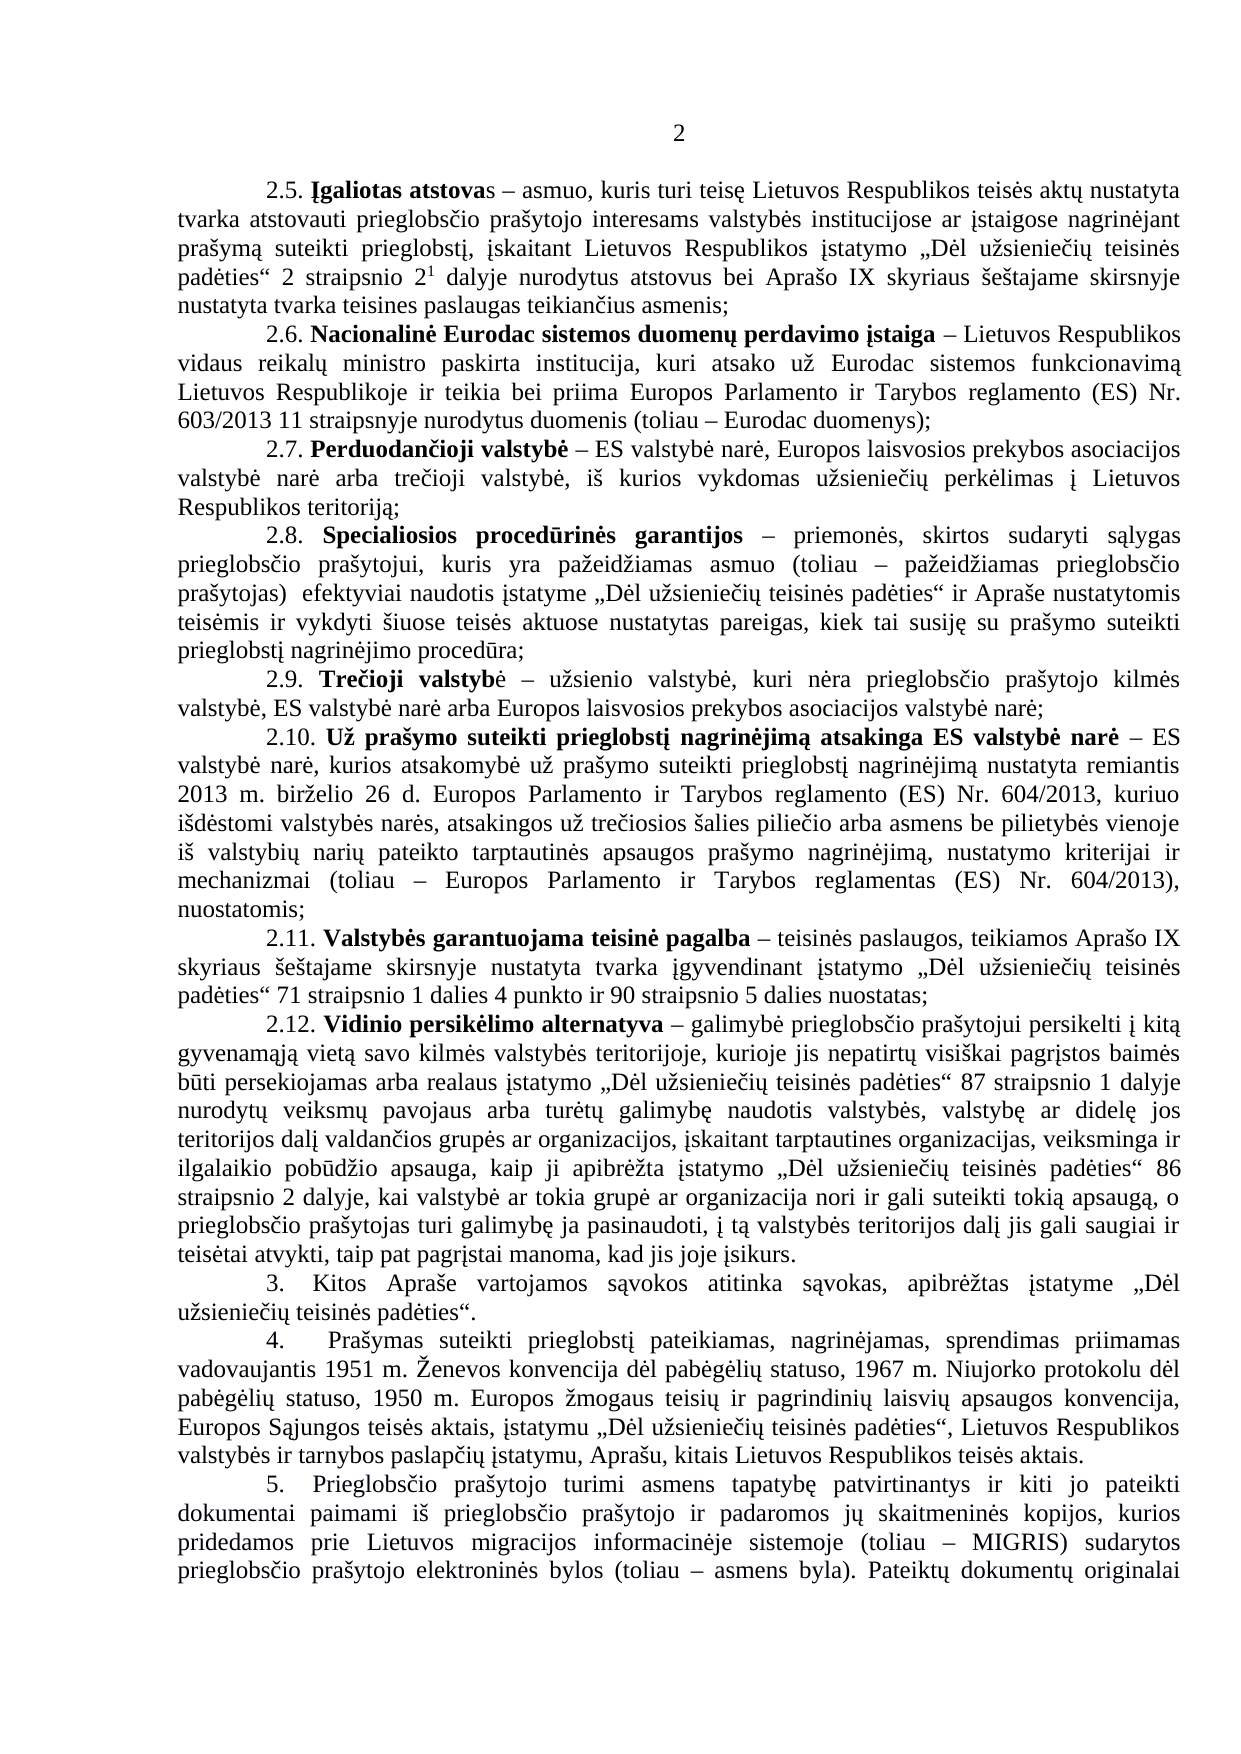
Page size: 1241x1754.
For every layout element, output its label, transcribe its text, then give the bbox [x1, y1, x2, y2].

text 5. Prieglobsčio prašytojo turimi asmens tapatybę patvirtinantys ir kiti jo pateikti dokumentai paimami iš prieglobsčio prašytojo ir padaromos jų skaitmeninės kopijos, kurios pridedamos prie Lietuvos migracijos informacinėje sistemoje (toliau – MIGRIS) sudarytos prieglobsčio prašytojo elektroninės bylos (toliau – asmens byla). Pateiktų dokumentų originalai [177, 1469, 1181, 1584]
text 2.5. Įgaliotas atstovas – asmuo, kuris turi teisę Lietuvos Respublikos teisės aktų nustatyta tvarka atstovauti prieglobsčio prašytojo interesams valstybės institucijose ar įstaigose nagrinėjant prašymą suteikti prieglobstį, įskaitant Lietuvos Respublikos įstatymo „Dėl užsieniečių teisinės padėties“ 2 straipsnio 21 dalyje nurodytus atstovus bei Aprašo IX skyriaus šeštajame skirsnyje nustatyta tvarka teisines paslaugas teikiančius asmenis; [177, 176, 1181, 319]
text 2.11. Valstybės garantuojama teisinė pagalba – teisinės paslaugos, teikiamos Aprašo IX skyriaus šeštajame skirsnyje nustatyta tvarka įgyvendinant įstatymo „Dėl užsieniečių teisinės padėties“ 71 straipsnio 1 dalies 4 punkto ir 90 straipsnio 5 dalies nuostatas; [177, 923, 1181, 1009]
text 2.9. Trečioji valstybė – užsienio valstybė, kuri nėra prieglobsčio prašytojo kilmės valstybė, ES valstybė narė arba Europos laisvosios prekybos asociacijos valstybė narė; [177, 664, 1181, 722]
text 4. Prašymas suteikti prieglobstį pateikiamas, nagrinėjamas, sprendimas priimamas vadovaujantis 1951 m. Ženevos konvencija dėl pabėgėlių statuso, 1967 m. Niujorko protokolu dėl pabėgėlių statuso, 1950 m. Europos žmogaus teisių ir pagrindinių laisvių apsaugos konvencija, Europos Sąjungos teisės aktais, įstatymu „Dėl užsieniečių teisinės padėties“, Lietuvos Respublikos valstybės ir tarnybos paslapčių įstatymu, Aprašu, kitais Lietuvos Respublikos teisės aktais. [177, 1326, 1181, 1469]
text 2.8. Specialiosios procedūrinės garantijos – priemonės, skirtos sudaryti sąlygas prieglobsčio prašytojui, kuris yra pažeidžiamas asmuo (toliau – pažeidžiamas prieglobsčio prašytojas) efektyviai naudotis įstatyme „Dėl užsieniečių teisinės padėties“ ir Apraše nustatytomis teisėmis ir vykdyti šiuose teisės aktuose nustatytas pareigas, kiek tai susiję su prašymo suteikti prieglobstį nagrinėjimo procedūra; [177, 521, 1181, 664]
text 2.10. Už prašymo suteikti prieglobstį nagrinėjimą atsakinga ES valstybė narė – ES valstybė narė, kurios atsakomybė už prašymo suteikti prieglobstį nagrinėjimą nustatyta remiantis 2013 m. birželio 26 d. Europos Parlamento ir Tarybos reglamento (ES) Nr. 604/2013, kuriuo išdėstomi valstybės narės, atsakingos už trečiosios šalies piliečio arba asmens be pilietybės vienoje iš valstybių narių pateikto tarptautinės apsaugos prašymo nagrinėjimą, nustatymo kriterijai ir mechanizmai (toliau – Europos Parlamento ir Tarybos reglamentas (ES) Nr. 604/2013), nuostatomis; [177, 722, 1181, 923]
text 2.6. Nacionalinė Eurodac sistemos duomenų perdavimo įstaiga – Lietuvos Respublikos vidaus reikalų ministro paskirta institucija, kuri atsako už Eurodac sistemos funkcionavimą Lietuvos Respublikoje ir teikia bei priima Europos Parlamento ir Tarybos reglamento (ES) Nr. 603/2013 11 straipsnyje nurodytus duomenis (toliau – Eurodac duomenys); [177, 319, 1181, 434]
text 3. Kitos Apraše vartojamos sąvokos atitinka sąvokas, apibrėžtas įstatyme „Dėl užsieniečių teisinės padėties“. [177, 1268, 1181, 1326]
text 2.12. Vidinio persikėlimo alternatyva – galimybė prieglobsčio prašytojui persikelti į kitą gyvenamąją vietą savo kilmės valstybės teritorijoje, kurioje jis nepatirtų visiškai pagrįstos baimės būti persekiojamas arba realaus įstatymo „Dėl užsieniečių teisinės padėties“ 87 straipsnio 1 dalyje nurodytų veiksmų pavojaus arba turėtų galimybę naudotis valstybės, valstybę ar didelę jos teritorijos dalį valdančios grupės ar organizacijos, įskaitant tarptautines organizacijas, veiksminga ir ilgalaikio pobūdžio apsauga, kaip ji apibrėžta įstatymo „Dėl užsieniečių teisinės padėties“ 86 straipsnio 2 dalyje, kai valstybė ar tokia grupė ar organizacija nori ir gali suteikti tokią apsaugą, o prieglobsčio prašytojas turi galimybę ja pasinaudoti, į tą valstybės teritorijos dalį jis gali saugiai ir teisėtai atvykti, taip pat pagrįstai manoma, kad jis joje įsikurs. [177, 1009, 1181, 1268]
text 2.7. Perduodančioji valstybė – ES valstybė narė, Europos laisvosios prekybos asociacijos valstybė narė arba trečioji valstybė, iš kurios vykdomas užsieniečių perkėlimas į Lietuvos Respublikos teritoriją; [177, 434, 1181, 521]
